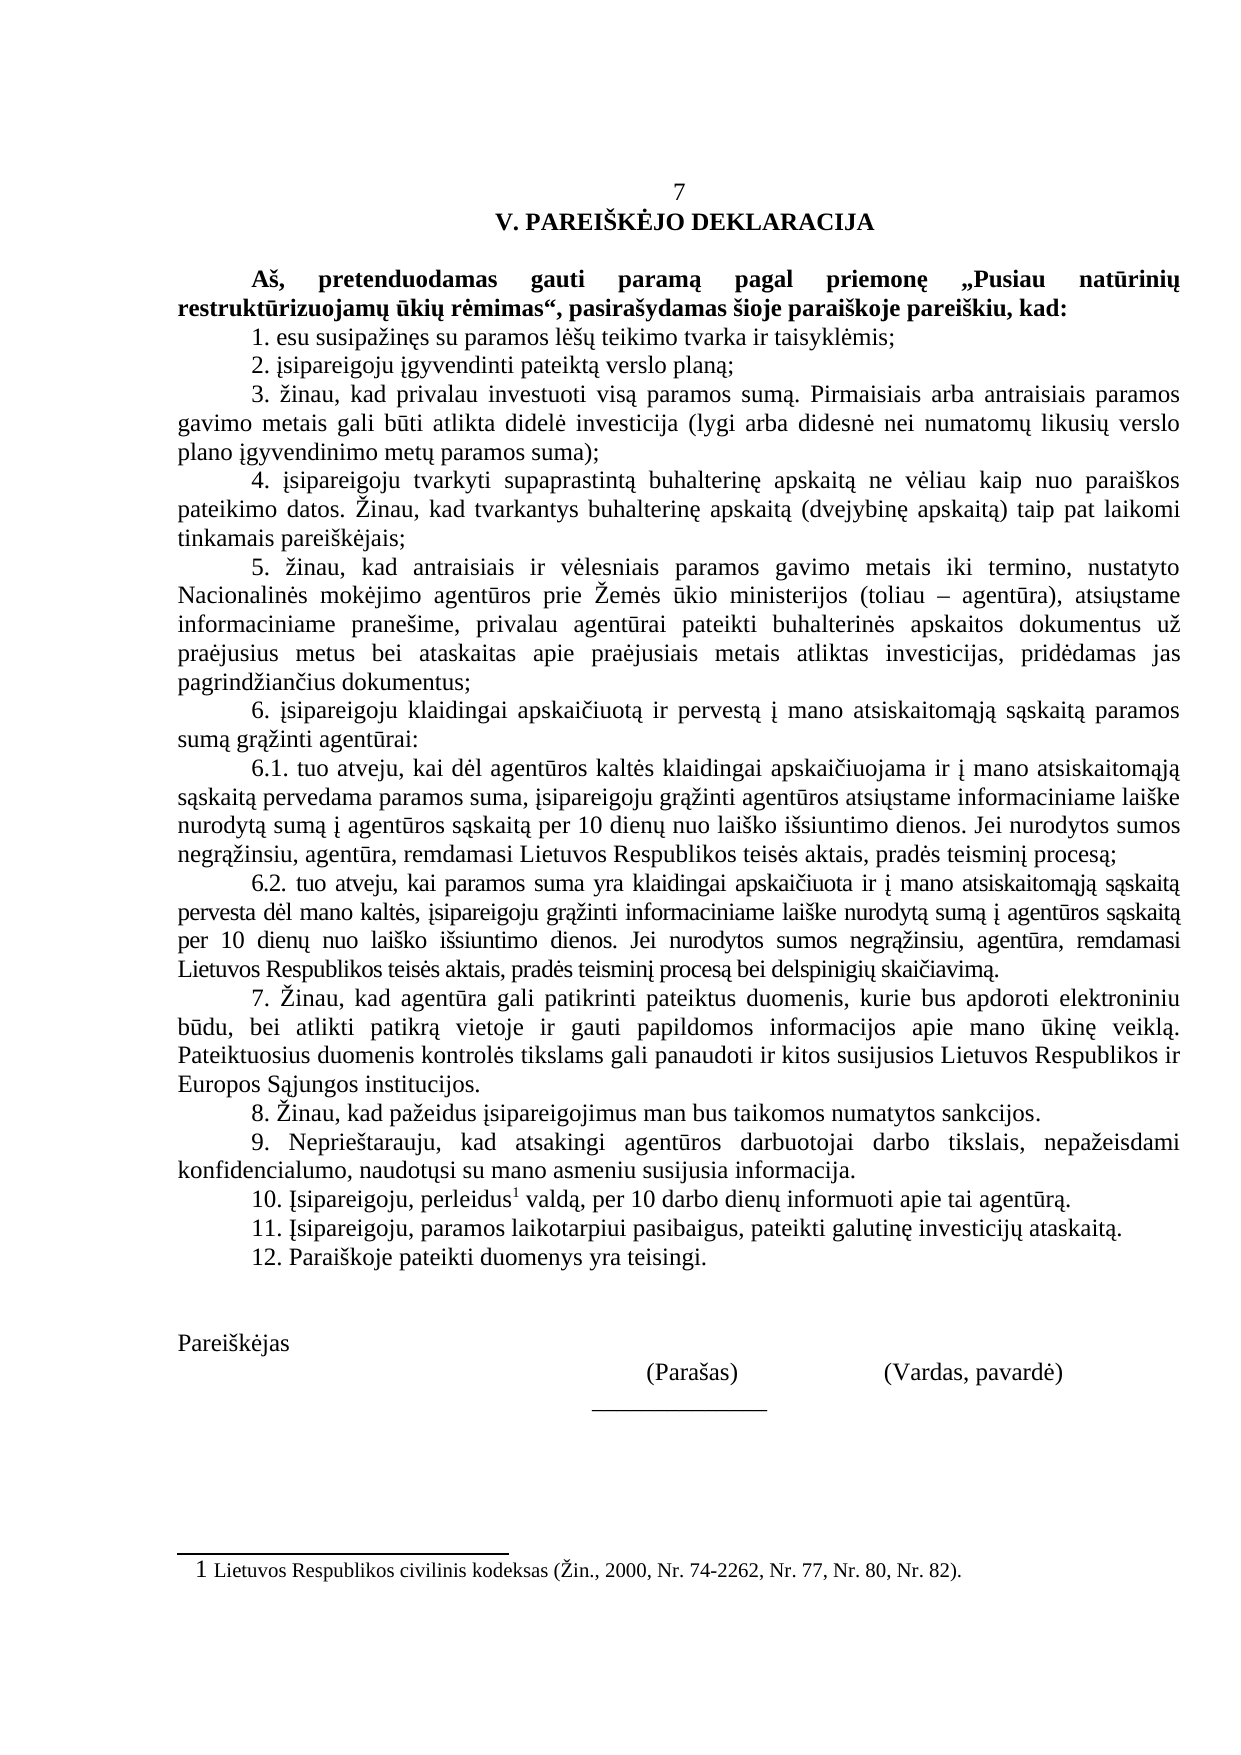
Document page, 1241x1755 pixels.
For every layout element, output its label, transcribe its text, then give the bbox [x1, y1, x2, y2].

text Lietuvos Respublikos civilinis kodeksas (Žin., 2000, Nr. 74-2262, Nr. 77, Nr. 80, Nr. 82). [121, 1554, 1181, 1582]
text 6.1. tuo atveju, kai dėl agentūros kaltės klaidingai apskaičiuojama ir į mano atsiskaitomąją sąskaitą pervedama paramos suma, įsipareigoju grąžinti agentūros atsiųstame informaciniame laiške nurodytą sumą į agentūros sąskaitą per 10 dienų nuo laiško išsiuntimo dienos. Jei nurodytos sumos negrąžinsiu, agentūra, remdamasi Lietuvos Respublikos teisės aktais, pradės teisminį procesą; [177, 753, 1181, 868]
text (parašas) (vardas, pavardė) [177, 1357, 1181, 1385]
text 10. Įsipareigoju, perleidus valdą, per 10 darbo dienų informuoti apie tai agentūrą. [177, 1184, 1181, 1213]
text 11. Įsipareigoju, paramos laikotarpiui pasibaigus, pateikti galutinę investicijų ataskaitą. [177, 1213, 1181, 1242]
text Pareiškėjas [177, 1328, 1181, 1357]
text 4. įsipareigoju tvarkyti supaprastintą buhalterinę apskaitą ne vėliau kaip nuo paraiškos pateikimo datos. Žinau, kad tvarkantys buhalterinę apskaitą (dvejybinę apskaitą) taip pat laikomi tinkamais pareiškėjais; [177, 465, 1181, 552]
text 7. Žinau, kad agentūra gali patikrinti pateiktus duomenis, kurie bus apdoroti elektroniniu būdu, bei atlikti patikrą vietoje ir gauti papildomos informacijos apie mano ūkinę veiklą. Pateiktuosius duomenis kontrolės tikslams gali panaudoti ir kitos susijusios Lietuvos Respublikos ir Europos Sąjungos institucijos. [177, 983, 1181, 1098]
text V. Pareiškėjo DEKLARACIJA [421, 207, 1181, 235]
text ______________ [177, 1385, 1181, 1414]
text 6.2. tuo atveju, kai paramos suma yra klaidingai apskaičiuota ir į mano atsiskaitomąją sąskaitą pervesta dėl mano kaltės, įsipareigoju grąžinti informaciniame laiške nurodytą sumą į agentūros sąskaitą per 10 dienų nuo laiško išsiuntimo dienos. Jei nurodytos sumos negrąžinsiu, agentūra, remdamasi Lietuvos Respublikos teisės aktais, pradės teisminį procesą bei delspinigių skaičiavimą. [177, 868, 1181, 983]
text 9. Neprieštarauju, kad atsakingi agentūros darbuotojai darbo tikslais, nepažeisdami konfidencialumo, naudotųsi su mano asmeniu susijusia informacija. [177, 1127, 1181, 1184]
text 1. esu susipažinęs su paramos lėšų teikimo tvarka ir taisyklėmis; [177, 322, 1181, 350]
text 8. Žinau, kad pažeidus įsipareigojimus man bus taikomos numatytos sankcijos. [177, 1098, 1181, 1127]
text 5. žinau, kad antraisiais ir vėlesniais paramos gavimo metais iki termino, nustatyto Nacionalinės mokėjimo agentūros prie Žemės ūkio ministerijos (toliau – agentūra), atsiųstame informaciniame pranešime, privalau agentūrai pateikti buhalterinės apskaitos dokumentus už praėjusius metus bei ataskaitas apie praėjusiais metais atliktas investicijas, pridėdamas jas pagrindžiančius dokumentus; [177, 552, 1181, 695]
text 2. įsipareigoju įgyvendinti pateiktą verslo planą; [177, 350, 1175, 379]
text Aš, pretenduodamas gauti paramą pagal priemonę „Pusiau natūrinių restruktūrizuojamų ūkių rėmimas“, pasirašydamas šioje paraiškoje pareiškiu, kad: [177, 264, 1181, 322]
text 6. įsipareigoju klaidingai apskaičiuotą ir pervestą į mano atsiskaitomąją sąskaitą paramos sumą grąžinti agentūrai: [177, 695, 1181, 753]
text 12. Paraiškoje pateikti duomenys yra teisingi. [177, 1242, 1181, 1270]
text 3. žinau, kad privalau investuoti visą paramos sumą. Pirmaisiais arba antraisiais paramos gavimo metais gali būti atlikta didelė investicija (lygi arba didesnė nei numatomų likusių verslo plano įgyvendinimo metų paramos suma); [177, 379, 1181, 465]
